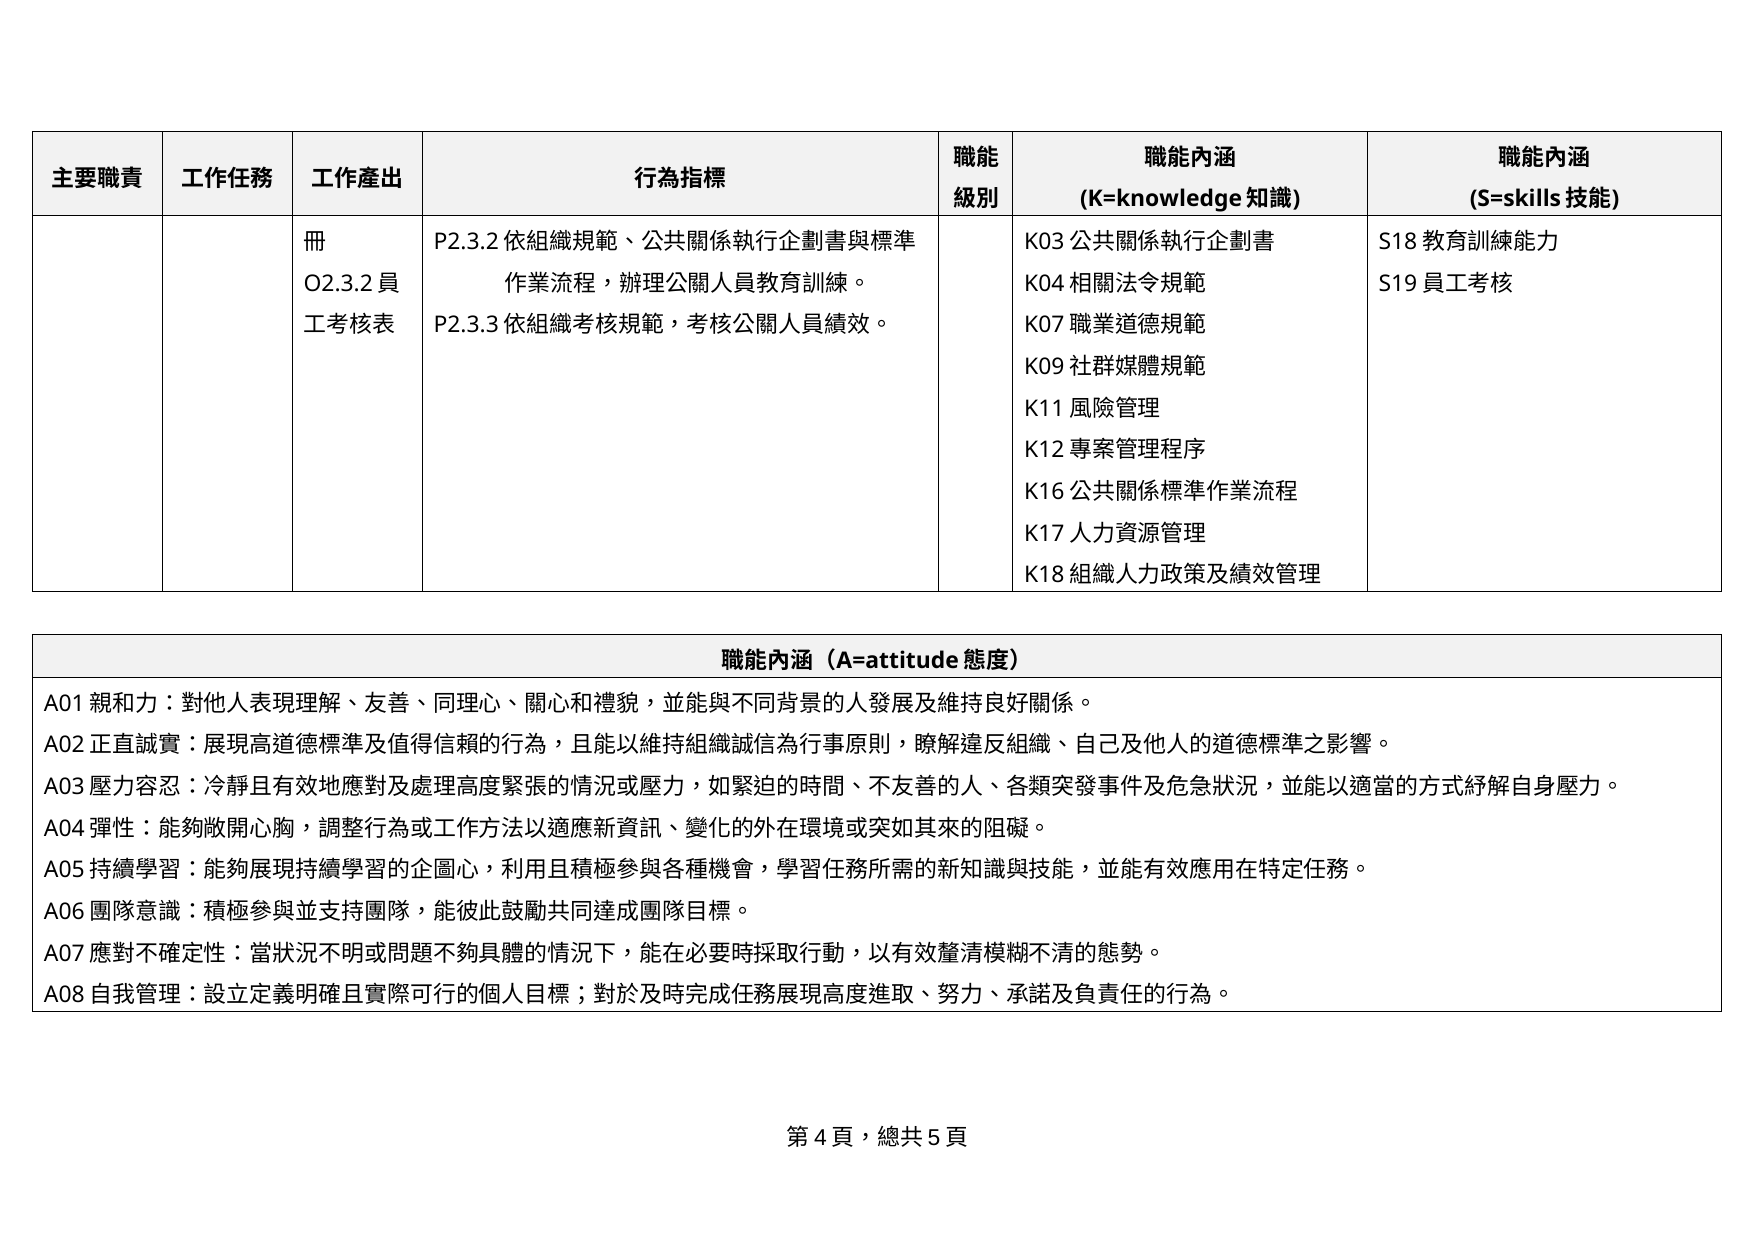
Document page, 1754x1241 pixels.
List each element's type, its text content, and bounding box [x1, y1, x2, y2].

table_cell P2.3.2依組織規範、公共關係執行企劃書與標準作業流程，辦理公關人員教育訓練。 P2.3.3依組織考核規範，考核公關人員績效。 [423, 216, 938, 591]
table_cell K03公共關係執行企劃書 K04相關法令規範 K07職業道德規範 K09社群媒體規範 K11風險管理 K12專案管理程序 K16公共關係標準作業流程 K17人力資源管理 K18組織人力政策及績效管理 [1013, 216, 1367, 591]
table_header 主要職責 [33, 132, 162, 215]
table_header 職能內涵 (S=skills技能) [1368, 132, 1721, 215]
table_cell 冊 O2.3.2員工考核表 [293, 216, 422, 591]
table_header 職能內涵 (K=knowledge知識) [1013, 132, 1367, 215]
table_header 行為指標 [423, 132, 938, 215]
table_header 工作任務 [163, 132, 292, 215]
table_header 職能級別 [939, 132, 1012, 215]
table_header 職能內涵（A=attitude態度） [33, 635, 1721, 677]
table_cell S18教育訓練能力 S19員工考核 [1368, 216, 1721, 591]
table_header 工作產出 [293, 132, 422, 215]
table_cell [939, 216, 1012, 591]
table_cell [163, 216, 292, 591]
table_cell A01親和力：對他人表現理解、友善、同理心、關心和禮貌，並能與不同背景的人發展及維持良好關係。 A02正直誠實：展現高道德標準及值得信賴的行為，且能以維持組織誠信為行事原則，瞭解違反組織、自己及他人的道德標準之影響。 A03壓力容忍：冷靜且有效地應對及處理高度緊張的情況或壓力，如緊迫的時間、不友善的人、各類突發事件及危急狀況，並能以適當的方式紓解自身壓力。 A04彈性：能夠敞開心胸，調整行為或工作方法以適應新資訊、變化的外在環境或突如其來的阻礙。 A05持續學習：能夠展現持續學習的企圖心，利用且積極參與各種機會，學習任務所需的新知識與技能，並能有效應用在特定任務。 A06團隊意識：積極參與並支持團隊，能彼此鼓勵共同達成團隊目標。 A07應對不確定性：當狀況不明或問題不夠具體的情況下，能在必要時採取行動，以有效釐清模糊不清的態勢。 A08自我管理：設立定義明確且實際可行的個人目標；對於及時完成任務展現高度進取、努力、承諾及負責任的行為。 [33, 678, 1721, 1011]
